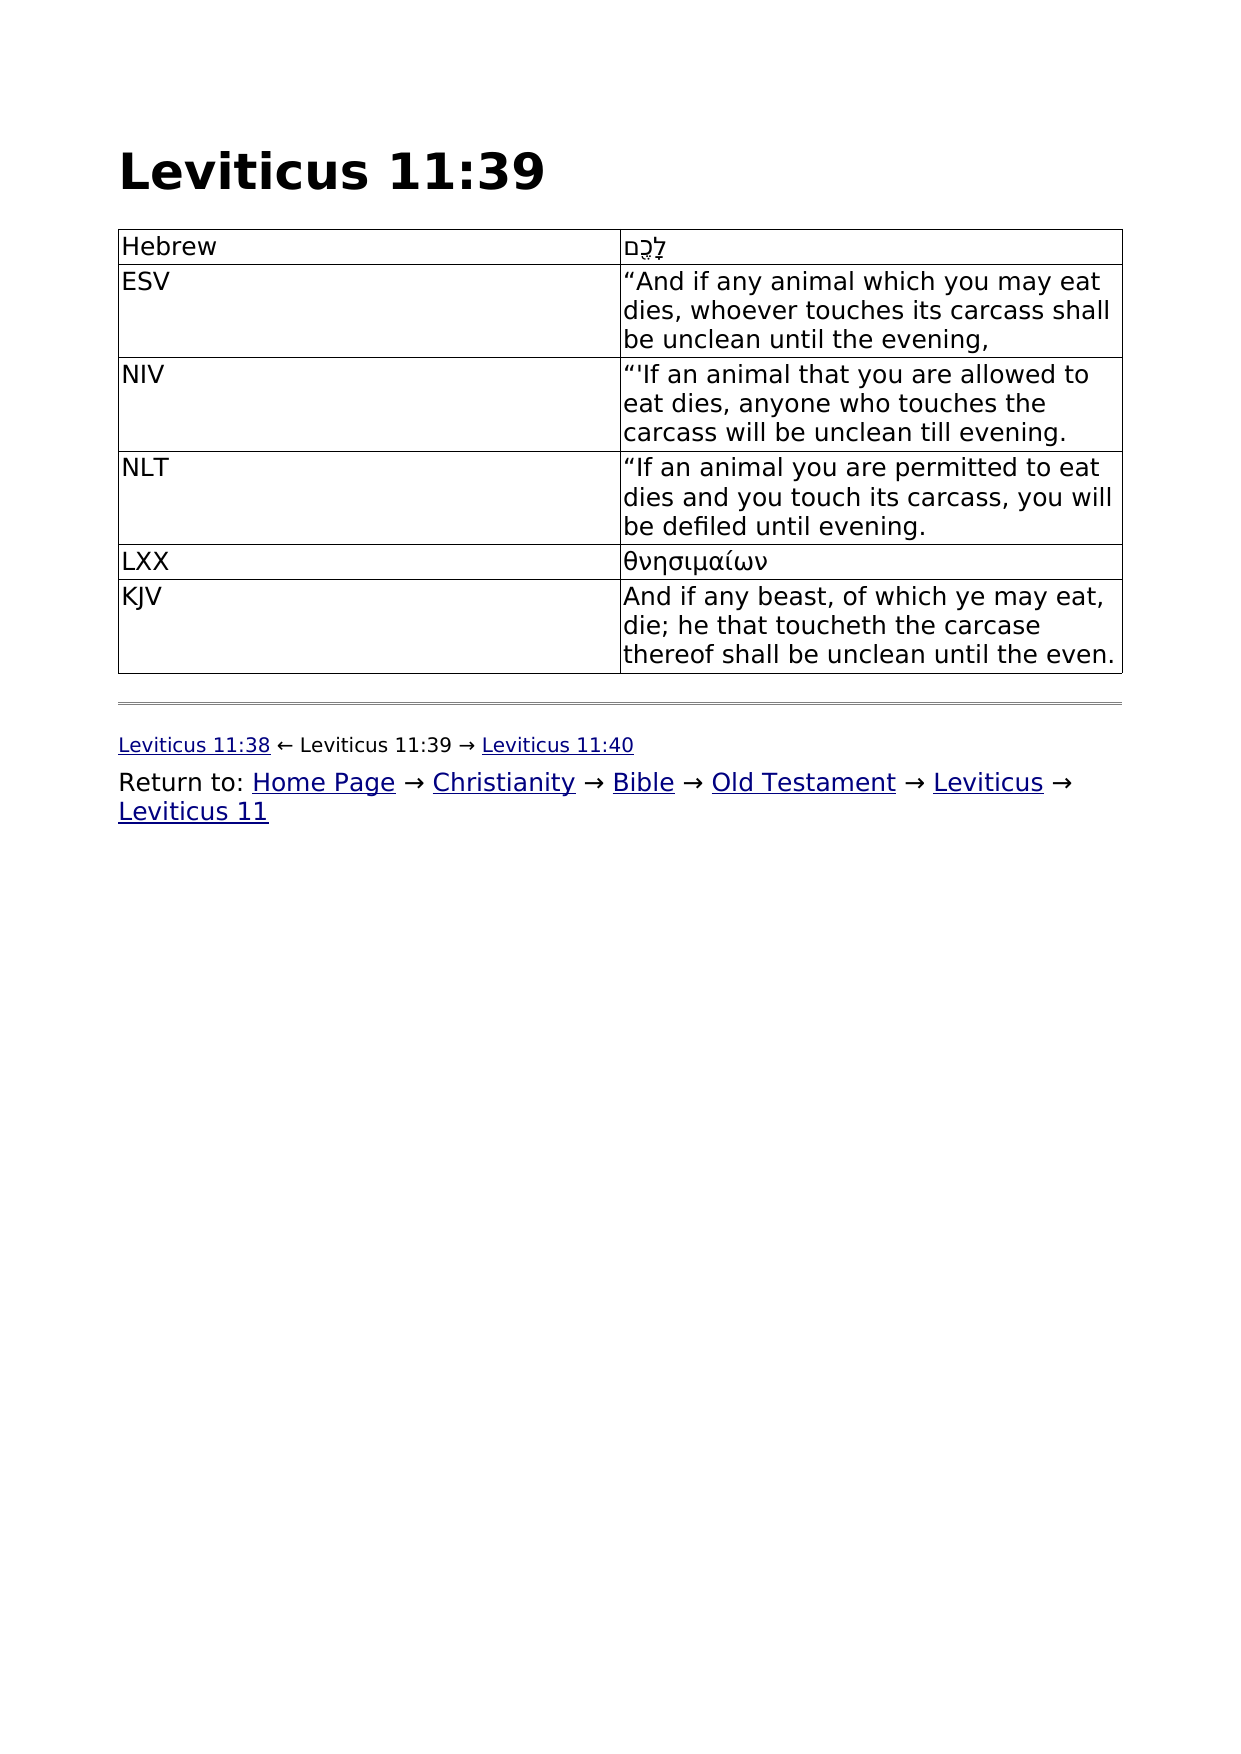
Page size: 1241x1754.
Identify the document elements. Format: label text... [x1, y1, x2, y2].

text Leviticus 11:38 ← Leviticus 11:39 → Leviticus 11:40 [118, 734, 1122, 768]
subtitle Leviticus 11:39 [118, 143, 1122, 201]
table_cell NLT [119, 452, 620, 544]
table_cell And if any beast, of which ye may eat, die; he that toucheth the carcase thereof shall be unclean until the even. [621, 580, 1122, 673]
table_cell ESV [119, 265, 620, 357]
table_cell LXX [119, 545, 620, 579]
table_cell KJV [119, 580, 620, 673]
table_cell “'If an animal that you are allowed to eat dies, anyone who touches the carcass will be unclean till evening. [621, 358, 1122, 451]
table_cell “If an animal you are permitted to eat dies and you touch its carcass, you will be defiled until evening. [621, 452, 1122, 544]
text Return to: Home Page → Christianity → Bible → Old Testament → Leviticus → Leviticus 11 [118, 768, 1122, 826]
table_header Hebrew [119, 230, 620, 264]
table_cell θνησιμαίων [621, 545, 1122, 579]
table_cell NIV [119, 358, 620, 451]
table_cell “And if any animal which you may eat dies, whoever touches its carcass shall be unclean until the evening, [621, 265, 1122, 357]
table_header לָכֶ֖ם [621, 230, 1122, 264]
